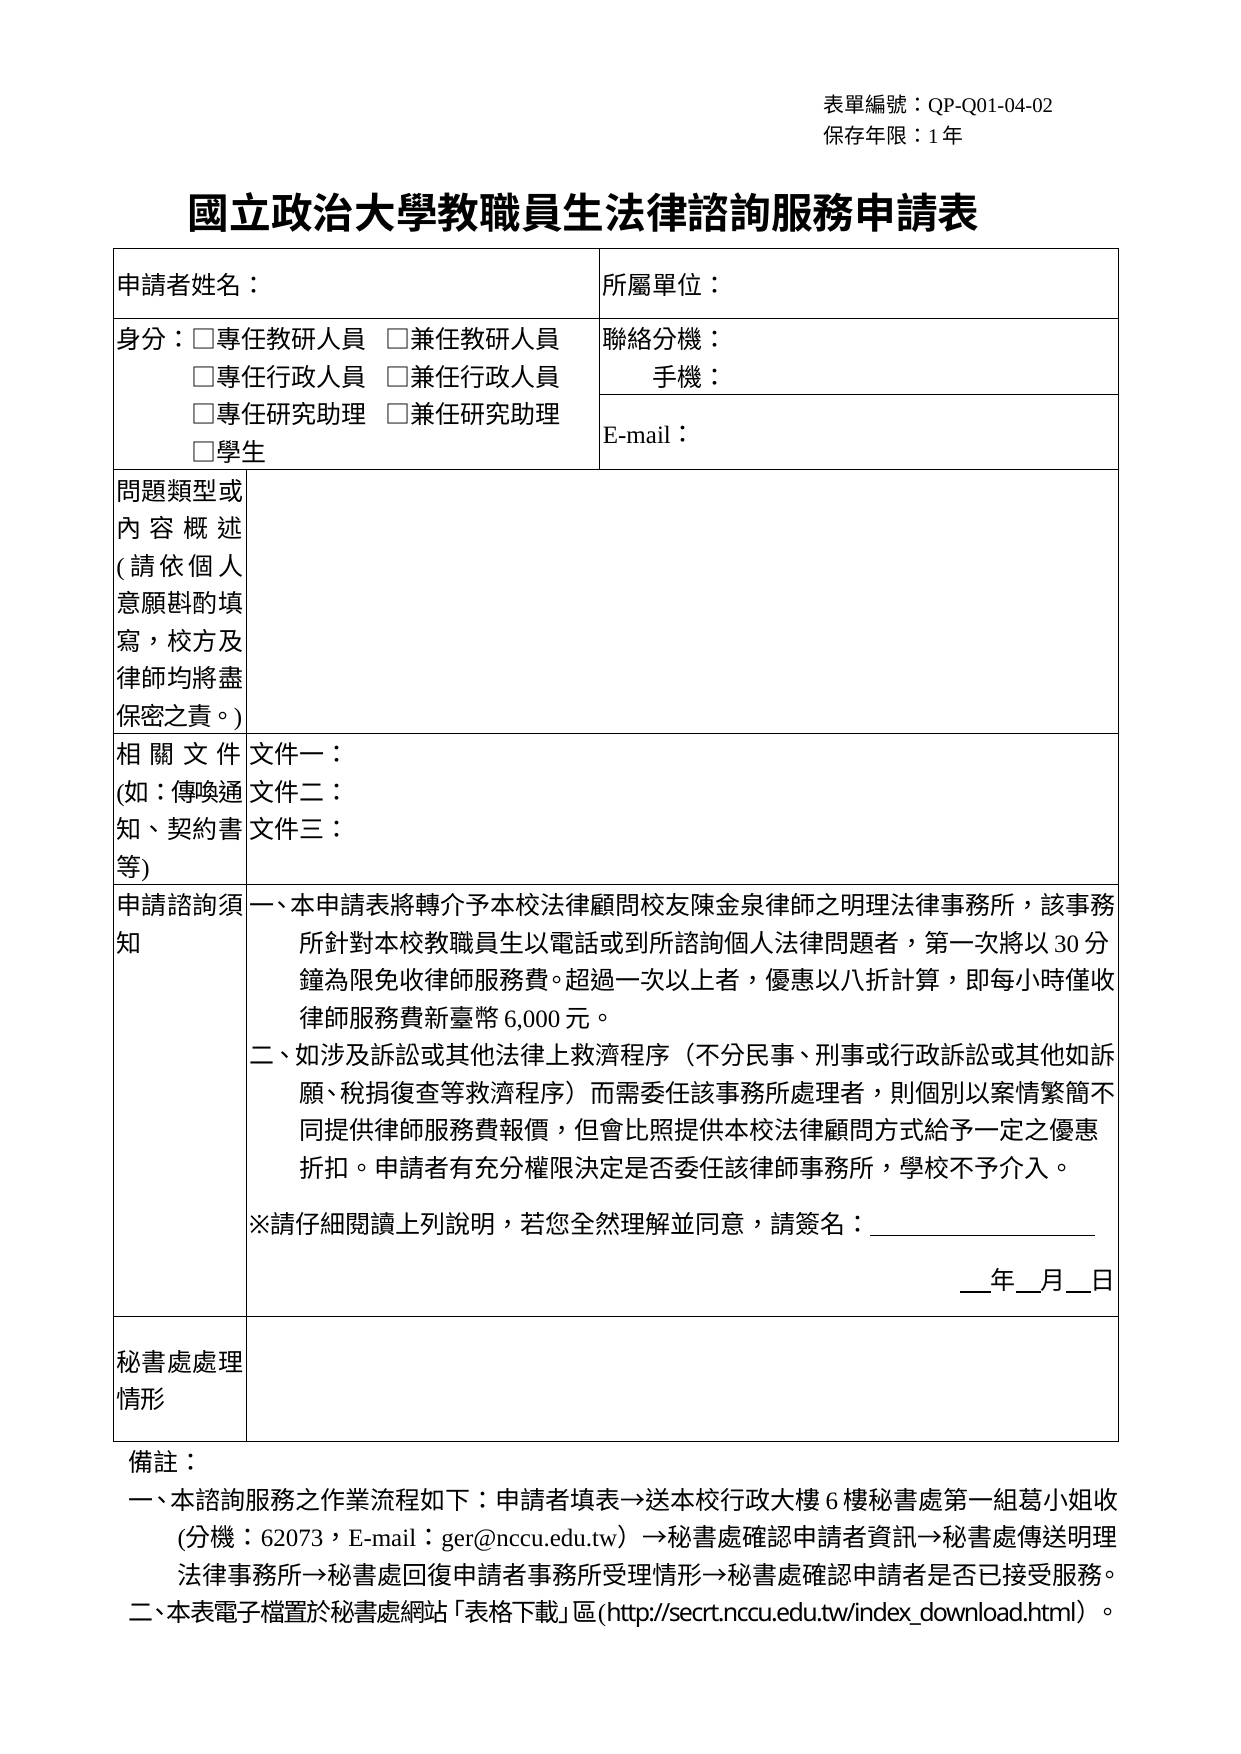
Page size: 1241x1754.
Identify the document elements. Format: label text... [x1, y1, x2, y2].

table_cell 相關文件(如：傳喚通知、契約書等) [114, 734, 246, 884]
table_cell 一、本申請表將轉介予本校法律顧問校友陳金泉律師之明理法律事務所，該事務所針對本校教職員生以電話或到所諮詢個人法律問題者，第一次將以30分鐘為限免收律師服務費。超過一次以上者，優惠以八折計算，即每小時僅收律師服務費新臺幣6,000元。 二、如涉及訴訟或其他法律上救濟程序（不分民事、刑事或行政訴訟或其他如訴願、稅捐復查等救濟程序）而需委任該事務所處理者，則個別以案情繁簡不同提供律師服務費報價，但會比照提供本校法律顧問方式給予一定之優惠折扣。申請者有充分權限決定是否委任該律師事務所，學校不予介入。 ※請仔細閱讀上列說明，若您全然理解並同意，請簽名： 年 月 日 [247, 885, 1118, 1316]
table_header 所屬單位： [600, 249, 1118, 318]
table_cell 身分：□專任教研人員 □兼任教研人員 □專任行政人員 □兼任行政人員 □專任研究助理 □兼任研究助理 □學生 [114, 319, 599, 469]
text 備註： [128, 1442, 1053, 1479]
table_cell 申請諮詢須知 [114, 885, 246, 1316]
text 二、本表電子檔置於秘書處網站「表格下載」區(http://secrt.nccu.edu.tw/index_download.html）。 [128, 1592, 1118, 1629]
table_cell [247, 470, 1118, 733]
table_cell 問題類型或內容概述(請依個人意願斟酌填寫，校方及律師均將盡保密之責。) [114, 470, 246, 733]
table_cell [247, 1317, 1118, 1441]
table_cell E-mail： [600, 395, 1118, 469]
table_header 申請者姓名： [114, 249, 599, 318]
table_cell 文件一： 文件二： 文件三： [247, 734, 1118, 884]
text 國立政治大學教職員生法律諮詢服務申請表 [187, 173, 1053, 248]
text 一、本諮詢服務之作業流程如下：申請者填表→送本校行政大樓6樓秘書處第一組葛小姐收(分機：62073，E-mail：ger@nccu.edu.tw）→秘書處確認申請者資訊→秘書處傳送明理法律事務所→秘書處回復申請者事務所受理情形→秘書處確認申請者是否已接受服務。 [128, 1479, 1118, 1592]
table_cell 秘書處處理情形 [114, 1317, 246, 1441]
table_cell 聯絡分機： 手機： [600, 319, 1118, 394]
